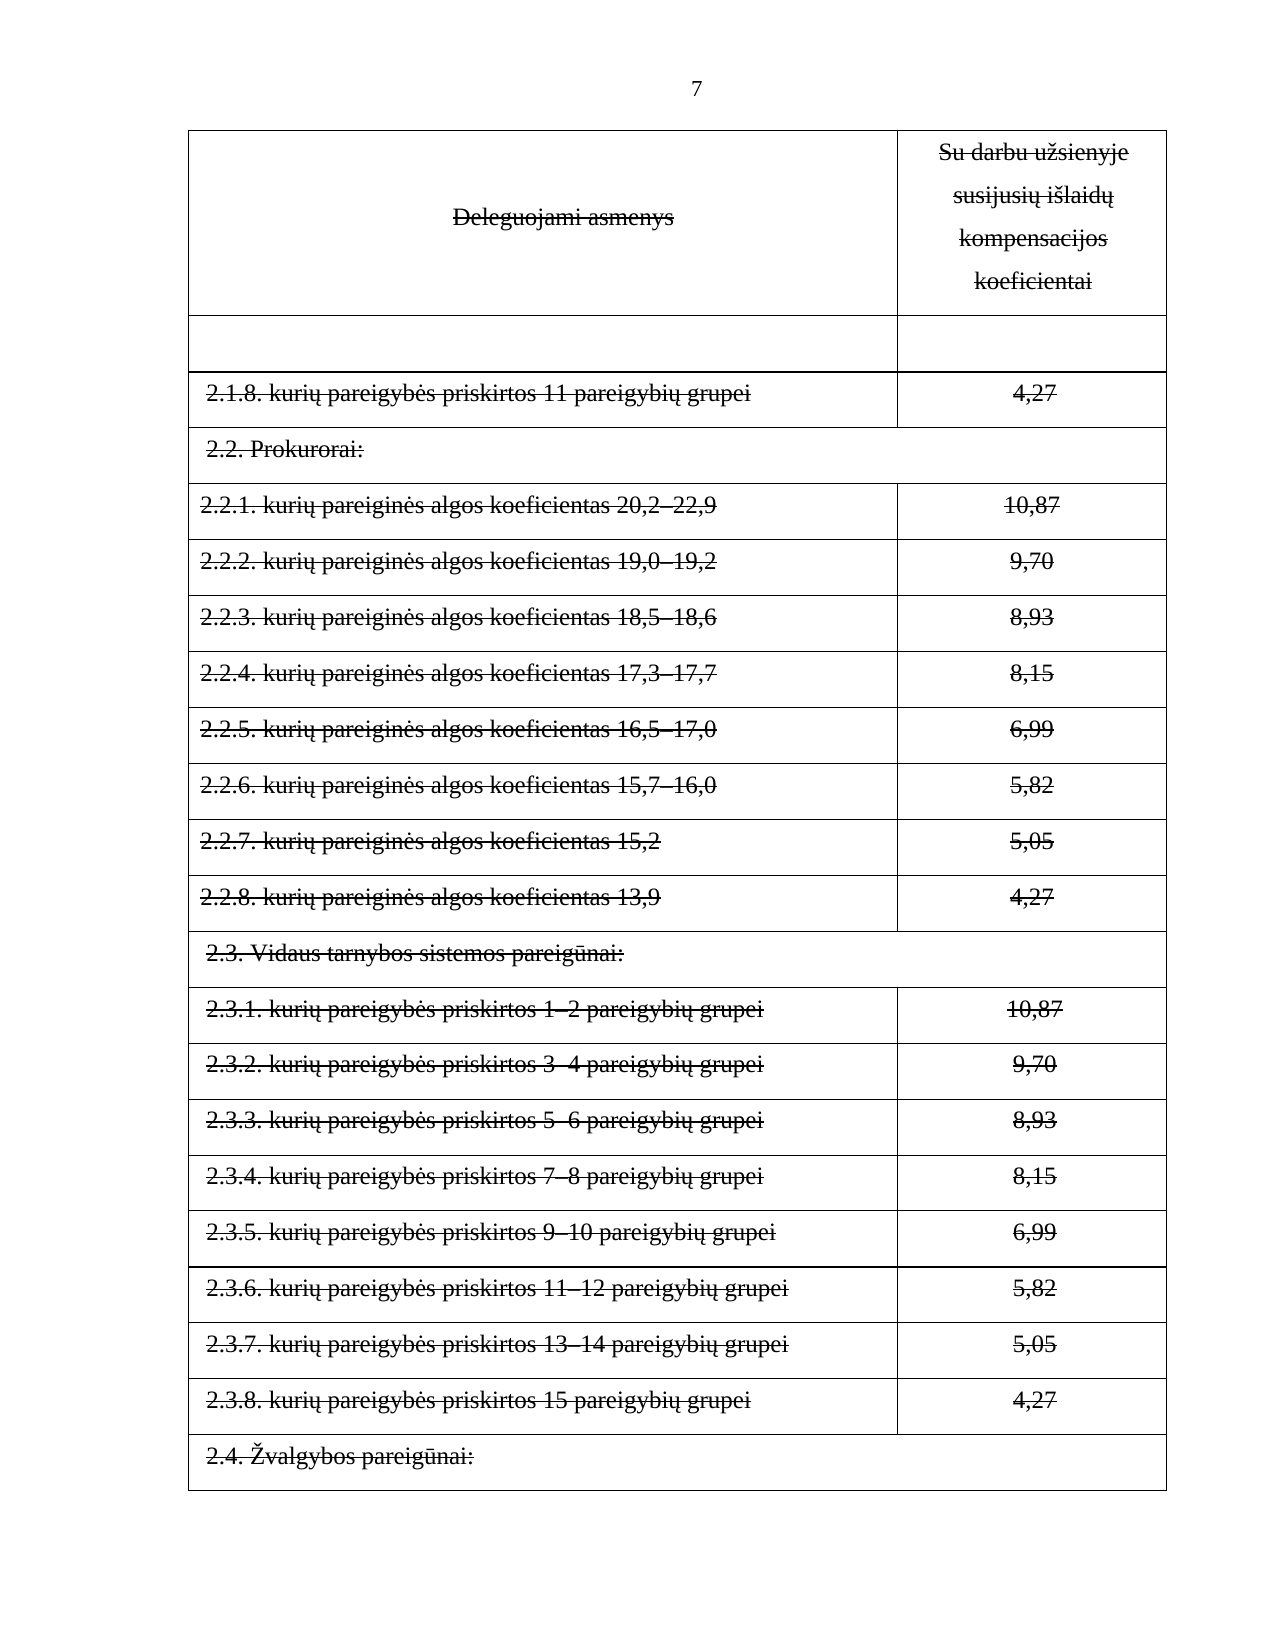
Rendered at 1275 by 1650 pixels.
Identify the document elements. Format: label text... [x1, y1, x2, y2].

table_cell 2.2.1. kurių pareiginės algos koeficientas 20,2–22,9 [189, 484, 897, 539]
table_cell 2.3. Vidaus tarnybos sistemos pareigūnai: [189, 932, 1166, 987]
table_cell 2.2.2. kurių pareiginės algos koeficientas 19,0–19,2 [189, 540, 897, 595]
table_cell 4,27 [898, 373, 1166, 427]
table_cell 9,70 [898, 540, 1166, 595]
table_cell 2.2.7. kurių pareiginės algos koeficientas 15,2 [189, 820, 897, 875]
table_cell 2.2.4. kurių pareiginės algos koeficientas 17,3–17,7 [189, 652, 897, 707]
table_cell 2.3.3. kurių pareigybės priskirtos 5–6 pareigybių grupei [189, 1100, 897, 1154]
table_cell 2.4. Žvalgybos pareigūnai: [189, 1435, 1166, 1490]
table_cell 2.3.8. kurių pareigybės priskirtos 15 pareigybių grupei [189, 1379, 897, 1434]
table_cell 2.2.6. kurių pareiginės algos koeficientas 15,7–16,0 [189, 764, 897, 819]
table_cell 5,05 [898, 820, 1166, 875]
table_header Su darbu užsienyje susijusių išlaidų kompensacijos koeficientai [898, 131, 1166, 315]
table_cell 5,82 [898, 764, 1166, 819]
table_cell 4,27 [898, 1379, 1166, 1434]
table_cell 2.2.8. kurių pareiginės algos koeficientas 13,9 [189, 876, 897, 931]
table_cell 8,93 [898, 596, 1166, 651]
table_cell 8,93 [898, 1100, 1166, 1154]
table_cell 10,87 [898, 988, 1166, 1043]
table_cell 2.3.5. kurių pareigybės priskirtos 9–10 pareigybių grupei [189, 1211, 897, 1266]
table_cell 2.3.1. kurių pareigybės priskirtos 1–2 pareigybių grupei [189, 988, 897, 1043]
table_cell 2.3.2. kurių pareigybės priskirtos 3–4 pareigybių grupei [189, 1044, 897, 1098]
table_cell 6,99 [898, 1211, 1166, 1266]
table_cell 2.2. Prokurorai: [189, 428, 1166, 483]
table_cell [898, 316, 1166, 371]
table_cell 8,15 [898, 1156, 1166, 1210]
table_cell 5,05 [898, 1323, 1166, 1378]
table_cell 2.2.3. kurių pareiginės algos koeficientas 18,5–18,6 [189, 596, 897, 651]
table_cell 10,87 [898, 484, 1166, 539]
table_cell 2.3.6. kurių pareigybės priskirtos 11–12 pareigybių grupei [189, 1268, 897, 1322]
table_cell 2.3.7. kurių pareigybės priskirtos 13–14 pareigybių grupei [189, 1323, 897, 1378]
table_cell 5,82 [898, 1268, 1166, 1322]
table_header Deleguojami asmenys [189, 131, 897, 315]
table_cell 2.3.4. kurių pareigybės priskirtos 7–8 pareigybių grupei [189, 1156, 897, 1210]
table_cell 8,15 [898, 652, 1166, 707]
table_cell 4,27 [898, 876, 1166, 931]
table_cell 2.2.5. kurių pareiginės algos koeficientas 16,5–17,0 [189, 708, 897, 763]
table_cell [189, 316, 897, 371]
table_cell 9,70 [898, 1044, 1166, 1098]
table_cell 2.1.8. kurių pareigybės priskirtos 11 pareigybių grupei [189, 373, 897, 427]
table_cell 6,99 [898, 708, 1166, 763]
